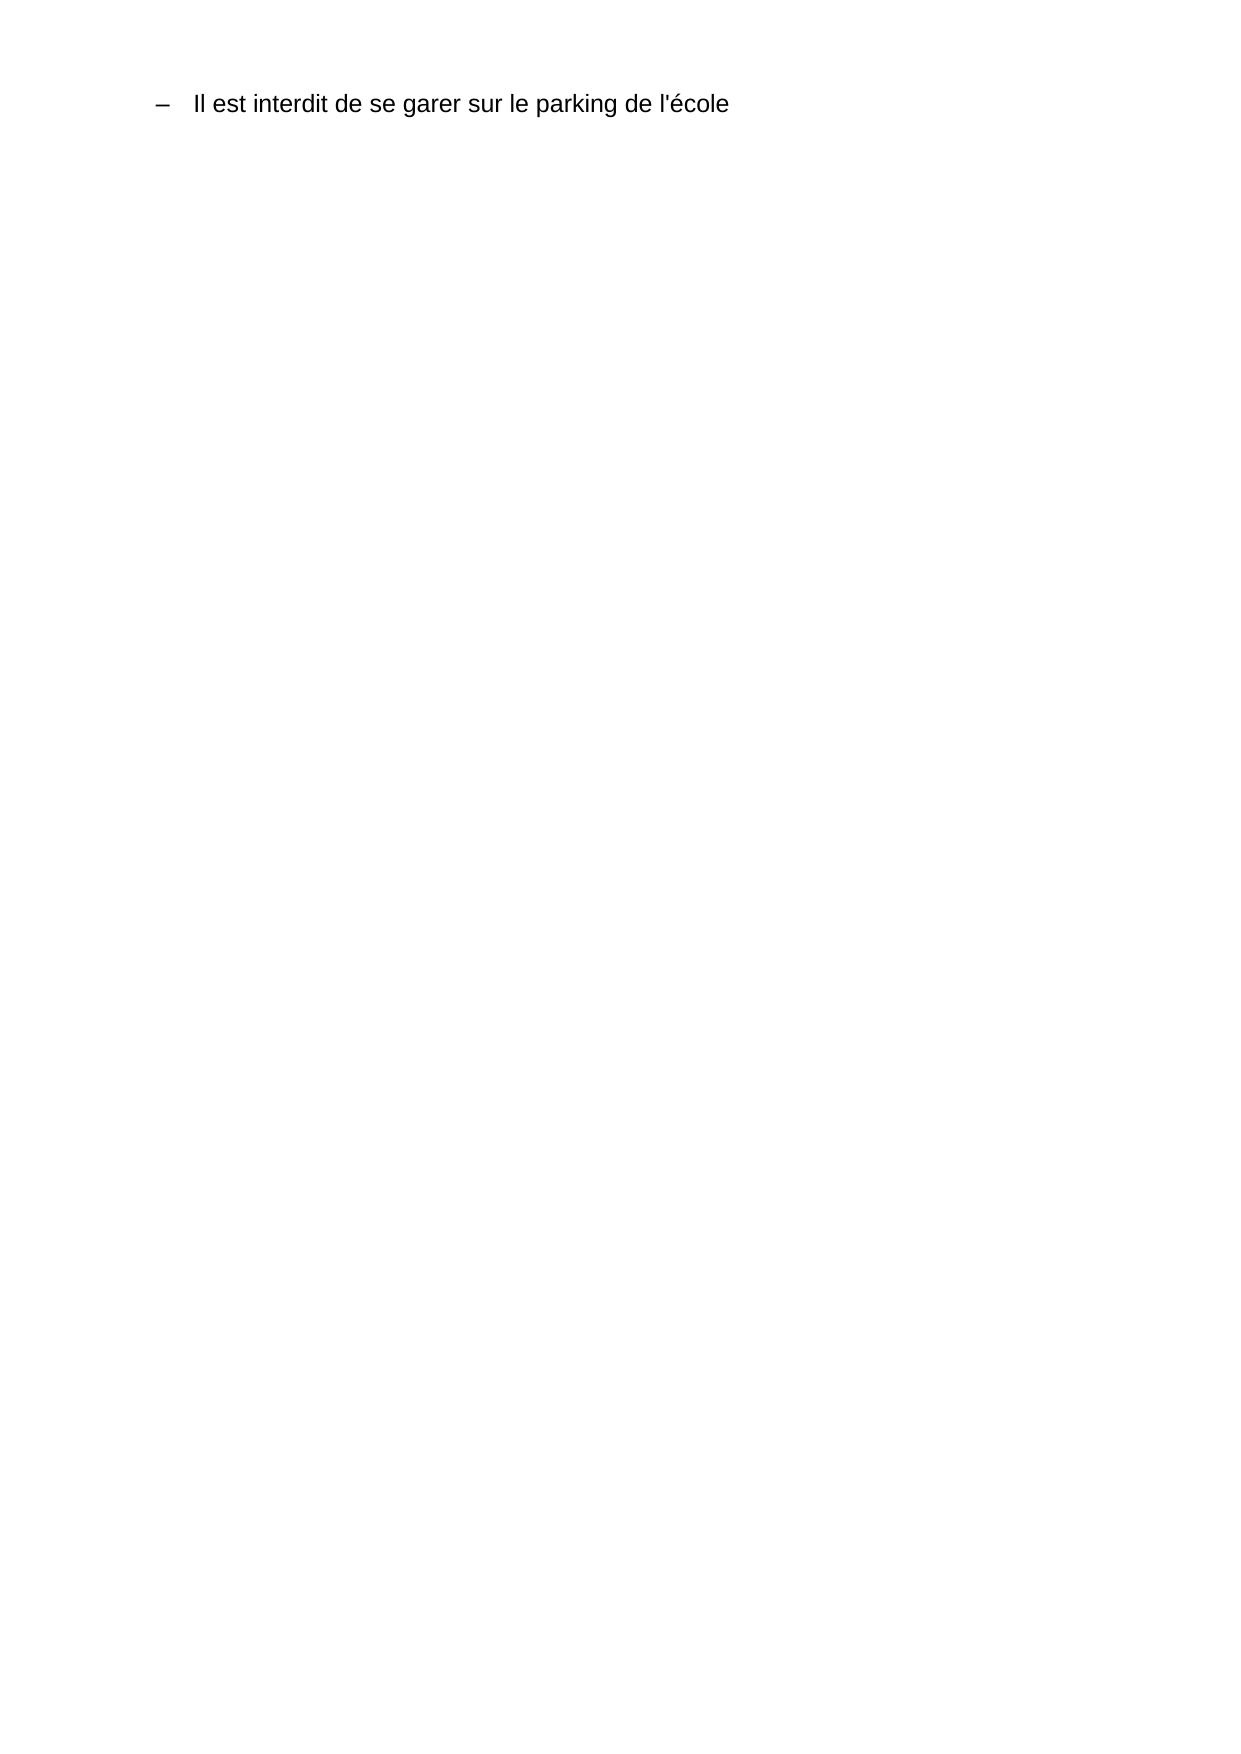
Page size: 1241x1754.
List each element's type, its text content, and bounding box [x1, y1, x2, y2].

list Il est interdit de se garer sur le parking de l'école [156, 88, 1122, 117]
